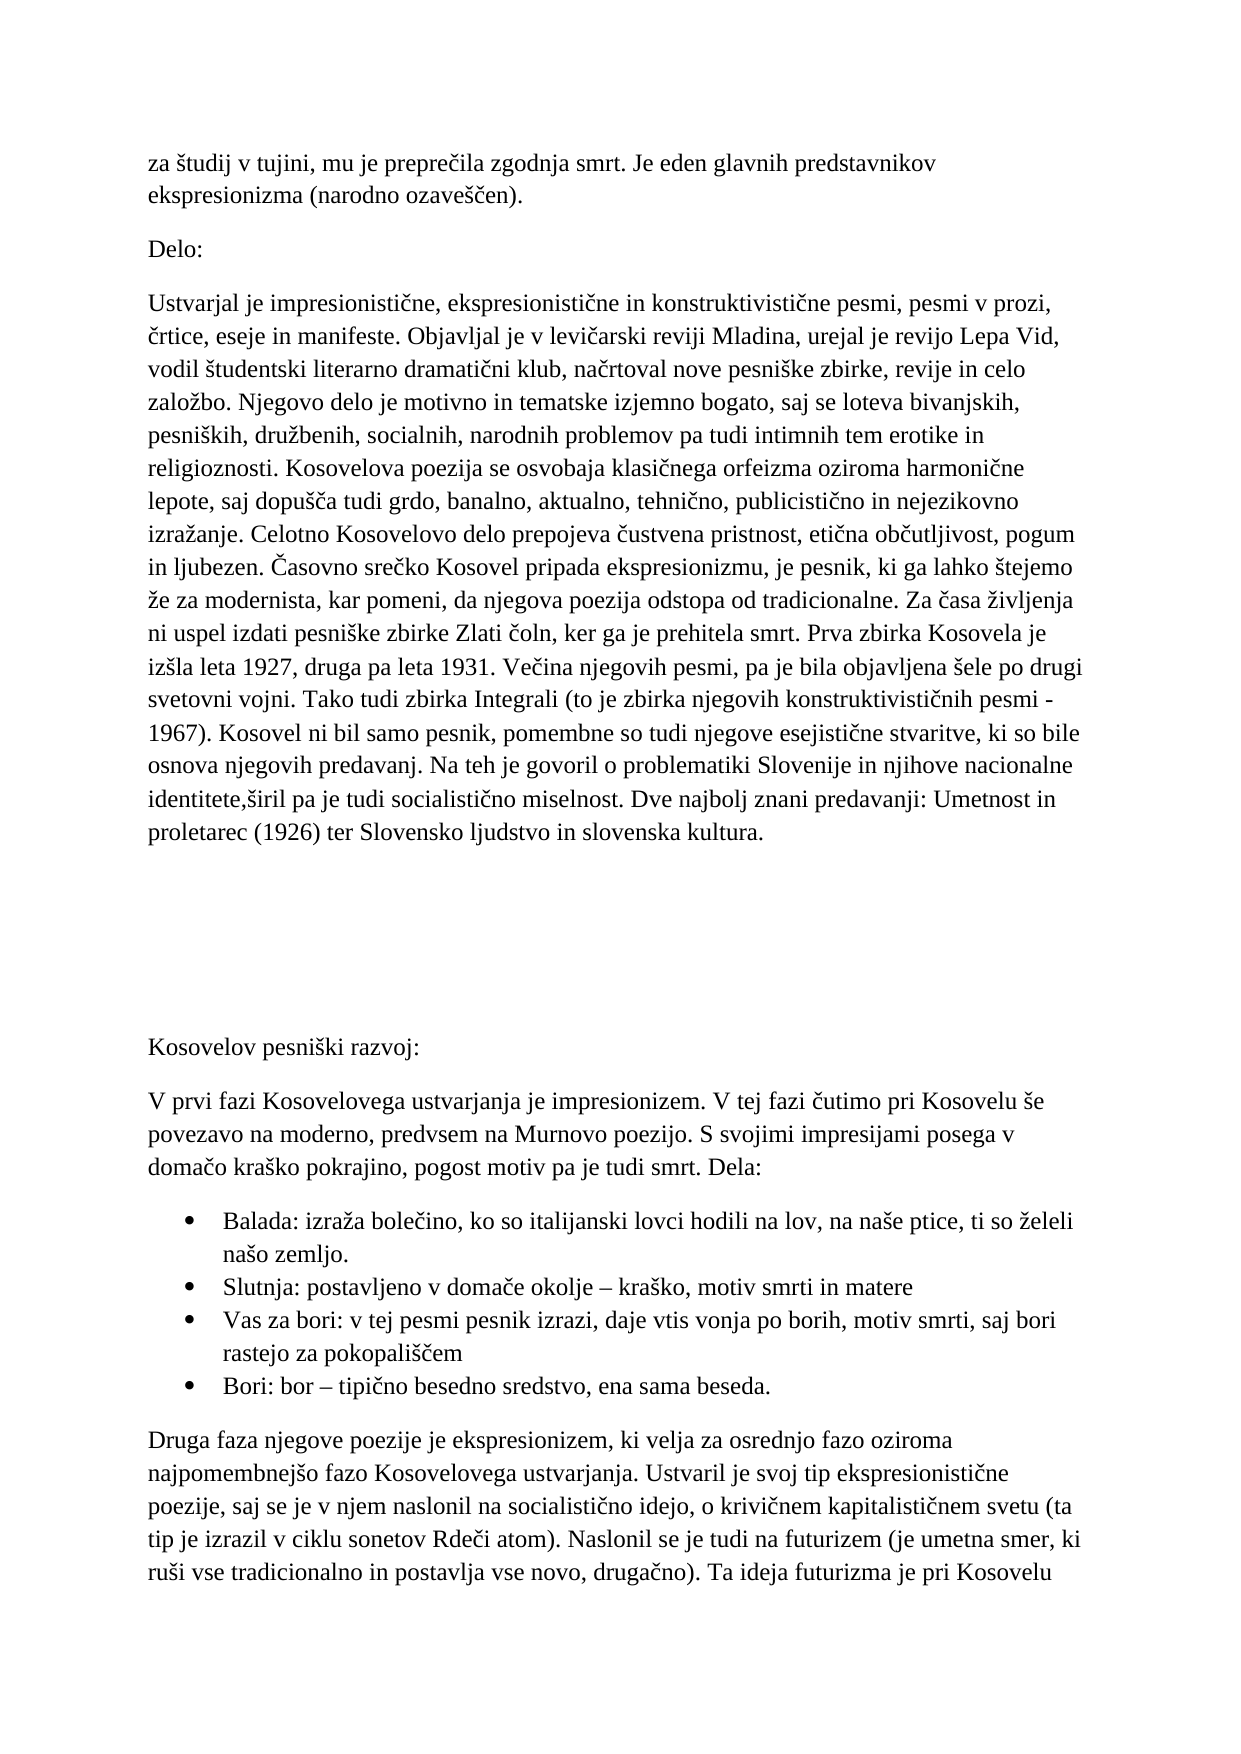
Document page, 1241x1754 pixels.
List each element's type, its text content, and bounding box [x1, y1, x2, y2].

list Balada: izraža bolečino, ko so italijanski lovci hodili na lov, na naše ptice, ti so želeli našo zemljo. [185, 1206, 1093, 1268]
text Delo: [148, 234, 1093, 263]
text Druga faza njegove poezije je ekspresionizem, ki velja za osrednjo fazo oziroma najpomembnejšo fazo Kosovelovega ustvarjanja. Ustvaril je svoj tip ekspresionistične poezije, saj se je v njem naslonil na socialistično idejo, o krivičnem kapitalističnem svetu (ta tip je izrazil v ciklu sonetov Rdeči atom). Naslonil se je tudi na futurizem (je umetna smer, ki ruši vse tradicionalno in postavlja vse novo, drugačno). Ta ideja futurizma je pri Kosovelu [148, 1425, 1093, 1586]
list Vas za bori: v tej pesmi pesnik izrazi, daje vtis vonja po borih, motiv smrti, saj bori rastejo za pokopališčem [185, 1305, 1093, 1367]
text V prvi fazi Kosovelovega ustvarjanja je impresionizem. V tej fazi čutimo pri Kosovelu še povezavo na moderno, predvsem na Murnovo poezijo. S svojimi impresijami posega v domačo kraško pokrajino, pogost motiv pa je tudi smrt. Dela: [148, 1086, 1093, 1181]
list Bori: bor – tipično besedno sredstvo, ena sama beseda. [185, 1371, 1093, 1400]
text Ustvarjal je impresionistične, ekspresionistične in konstruktivistične pesmi, pesmi v prozi, črtice, eseje in manifeste. Objavljal je v levičarski reviji Mladina, urejal je revijo Lepa Vid, vodil študentski literarno dramatični klub, načrtoval nove pesniške zbirke, revije in celo založbo. Njegovo delo je motivno in tematske izjemno bogato, saj se loteva bivanjskih, pesniških, družbenih, socialnih, narodnih problemov pa tudi intimnih tem erotike in religioznosti. Kosovelova poezija se osvobaja klasičnega orfeizma oziroma harmonične lepote, saj dopušča tudi grdo, banalno, aktualno, tehnično, publicistično in nejezikovno izražanje. Celotno Kosovelovo delo prepojeva čustvena pristnost, etična občutljivost, pogum in ljubezen. Časovno srečko Kosovel pripada ekspresionizmu, je pesnik, ki ga lahko štejemo že za modernista, kar pomeni, da njegova poezija odstopa od tradicionalne. Za časa življenja ni uspel izdati pesniške zbirke Zlati čoln, ker ga je prehitela smrt. Prva zbirka Kosovela je izšla leta 1927, druga pa leta 1931. Večina njegovih pesmi, pa je bila objavljena šele po drugi svetovni vojni. Tako tudi zbirka Integrali (to je zbirka njegovih konstruktivističnih pesmi - 1967). Kosovel ni bil samo pesnik, pomembne so tudi njegove esejistične stvaritve, ki so bile osnova njegovih predavanj. Na teh je govoril o problematiki Slovenije in njihove nacionalne identitete,širil pa je tudi socialistično miselnost. Dve najbolj znani predavanji: Umetnost in proletarec (1926) ter Slovensko ljudstvo in slovenska kultura. [148, 288, 1093, 845]
text za študij v tujini, mu je preprečila zgodnja smrt. Je eden glavnih predstavnikov ekspresionizma (narodno ozaveščen). [148, 148, 1093, 209]
text Kosovelov pesniški razvoj: [148, 1032, 1093, 1061]
list Slutnja: postavljeno v domače okolje – kraško, motiv smrti in matere [185, 1272, 1093, 1301]
